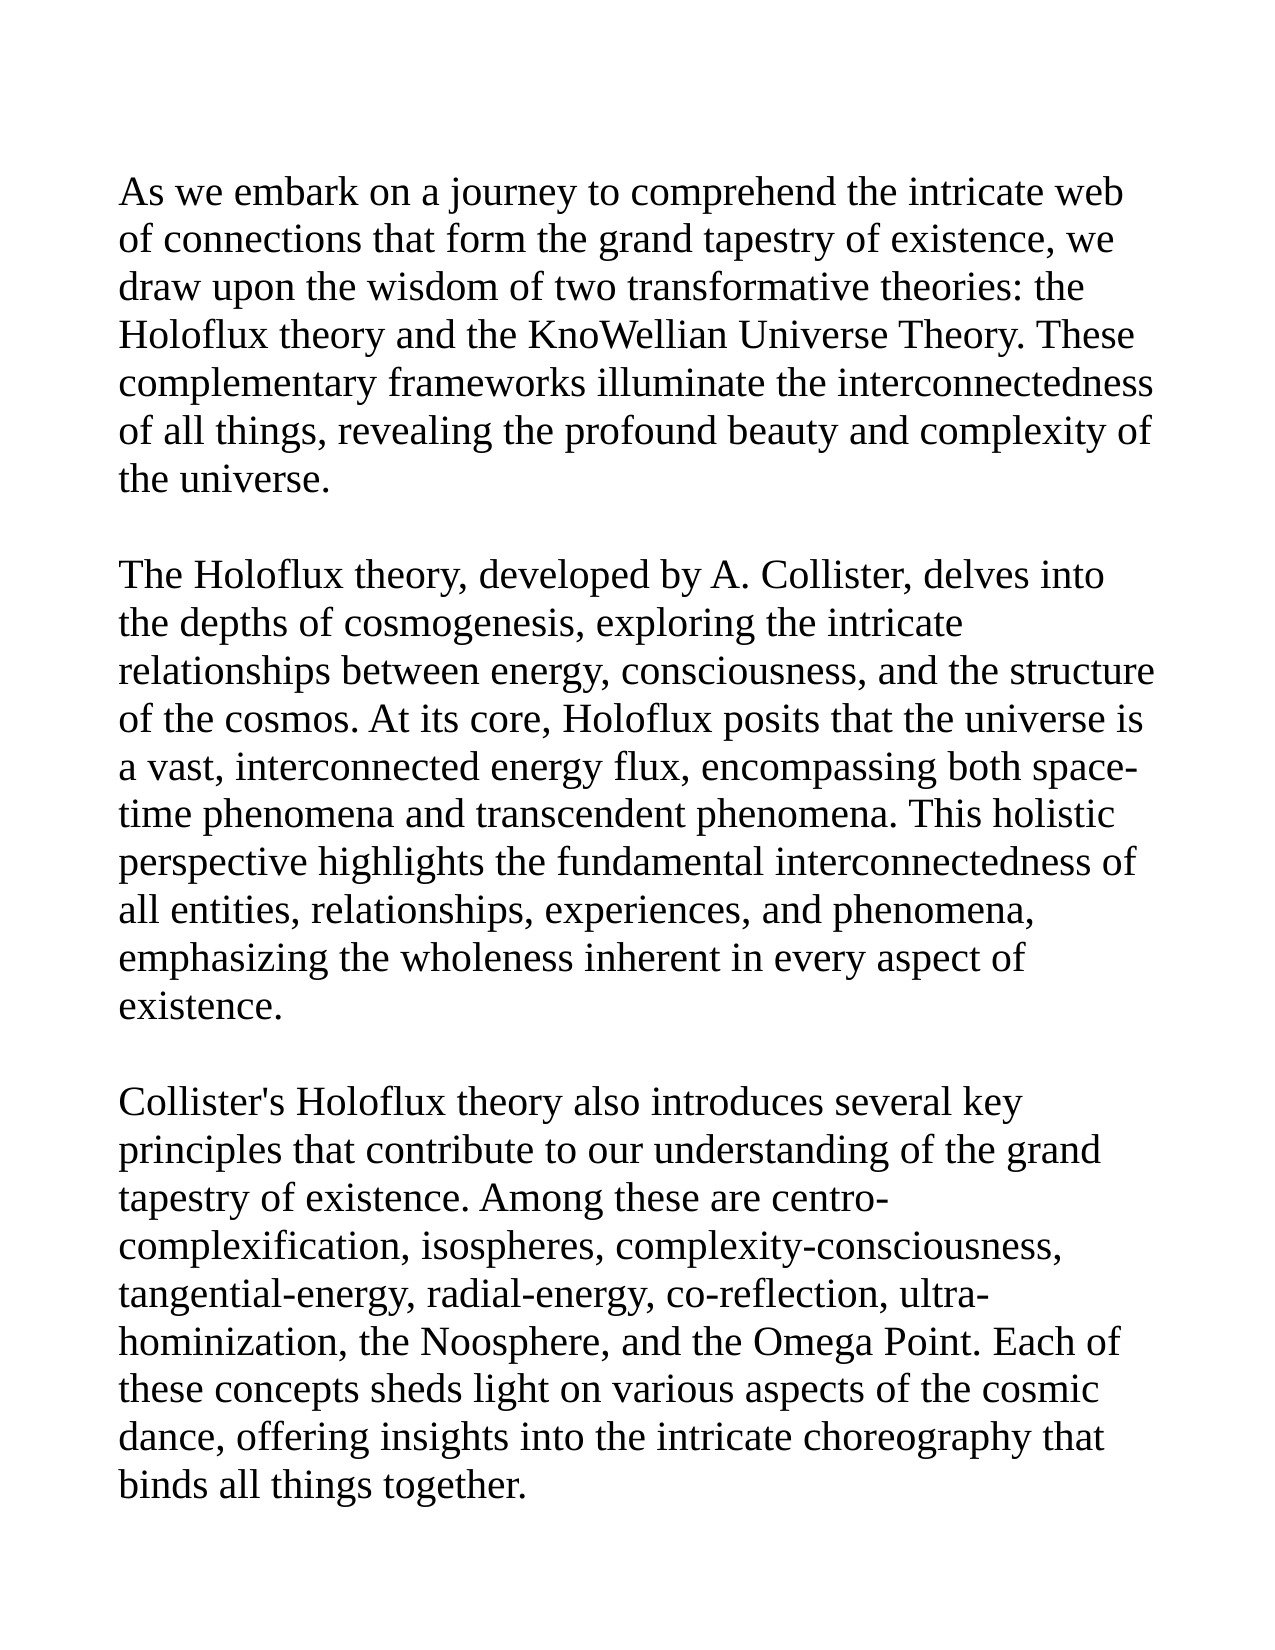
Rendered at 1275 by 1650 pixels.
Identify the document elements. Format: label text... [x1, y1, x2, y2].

text Collister's Holoflux theory also introduces several key principles that contribute to our understanding of the grand tapestry of existence. Among these are centro-complexification, isospheres, complexity-consciousness, tangential-energy, radial-energy, co-reflection, ultra-hominization, the Noosphere, and the Omega Point. Each of these concepts sheds light on various aspects of the cosmic dance, offering insights into the intricate choreography that binds all things together. [118, 1076, 1157, 1508]
text As we embark on a journey to comprehend the intricate web of connections that form the grand tapestry of existence, we draw upon the wisdom of two transformative theories: the Holoflux theory and the KnoWellian Universe Theory. These complementary frameworks illuminate the interconnectedness of all things, revealing the profound beauty and complexity of the universe. [118, 166, 1157, 501]
text The Holoflux theory, developed by A. Collister, delves into the depths of cosmogenesis, exploring the intricate relationships between energy, consciousness, and the structure of the cosmos. At its core, Holoflux posits that the universe is a vast, interconnected energy flux, encompassing both space-time phenomena and transcendent phenomena. This holistic perspective highlights the fundamental interconnectedness of all entities, relationships, experiences, and phenomena, emphasizing the wholeness inherent in every aspect of existence. [118, 549, 1157, 1028]
